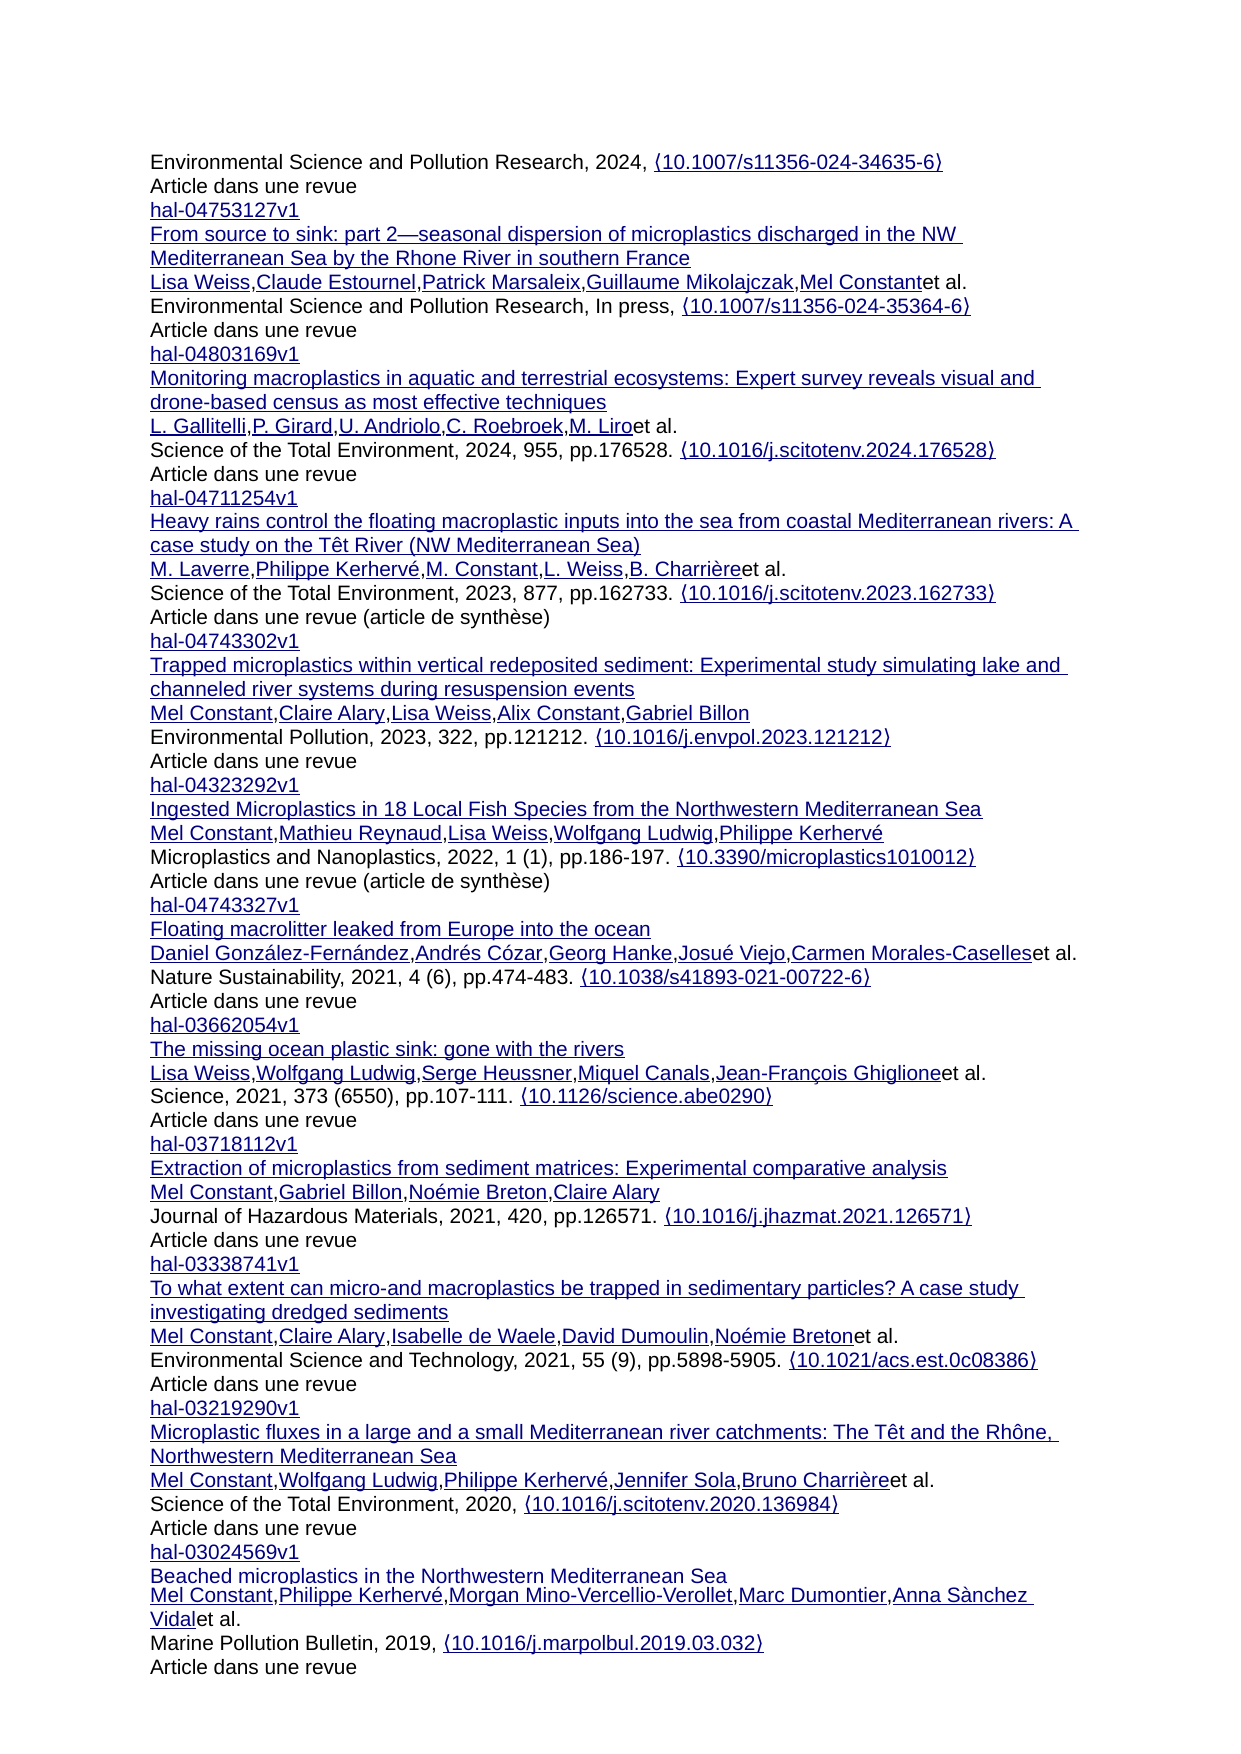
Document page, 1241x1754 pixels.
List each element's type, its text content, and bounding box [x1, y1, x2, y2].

table_cell To what extent can micro-and macroplastics be trapped in sedimentary particles? A case study investigating dredged sediments Mel Constant,Claire Alary,Isabelle de Waele,David Dumoulin,Noémie Bretonet al. Environmental Science and Technology, 2021, 55 (9), pp.5898-5905. ⟨10.1021/acs.est.0c08386⟩ Article dans une revue hal-03219290v1 [150, 1276, 1090, 1420]
table_cell The missing ocean plastic sink: gone with the rivers Lisa Weiss,Wolfgang Ludwig,Serge Heussner,Miquel Canals,Jean-François Ghiglioneet al. Science, 2021, 373 (6550), pp.107-111. ⟨10.1126/science.abe0290⟩ Article dans une revue hal-03718112v1 [150, 1036, 1090, 1156]
table_cell From source to sink: part 2—seasonal dispersion of microplastics discharged in the NW Mediterranean Sea by the Rhone River in southern France Lisa Weiss,Claude Estournel,Patrick Marsaleix,Guillaume Mikolajczak,Mel Constantet al. Environmental Science and Pollution Research, In press, ⟨10.1007/s11356-024-35364-6⟩ Article dans une revue hal-04803169v1 [150, 222, 1090, 366]
table_cell Beached microplastics in the Northwestern Mediterranean Sea Mel Constant,Philippe Kerhervé,Morgan Mino-Vercellio-Verollet,Marc Dumontier,Anna Sànchez Vidalet al. Marine Pollution Bulletin, 2019, ⟨10.1016/j.marpolbul.2019.03.032⟩ Article dans une revue [150, 1564, 1090, 1679]
table_cell Floating macrolitter leaked from Europe into the ocean Daniel González-Fernández,Andrés Cózar,Georg Hanke,Josué Viejo,Carmen Morales-Caselleset al. Nature Sustainability, 2021, 4 (6), pp.474-483. ⟨10.1038/s41893-021-00722-6⟩ Article dans une revue hal-03662054v1 [150, 917, 1090, 1036]
table_cell Extraction of microplastics from sediment matrices: Experimental comparative analysis Mel Constant,Gabriel Billon,Noémie Breton,Claire Alary Journal of Hazardous Materials, 2021, 420, pp.126571. ⟨10.1016/j.jhazmat.2021.126571⟩ Article dans une revue hal-03338741v1 [150, 1156, 1090, 1276]
table_cell Trapped microplastics within vertical redeposited sediment: Experimental study simulating lake and channeled river systems during resuspension events Mel Constant,Claire Alary,Lisa Weiss,Alix Constant,Gabriel Billon Environmental Pollution, 2023, 322, pp.121212. ⟨10.1016/j.envpol.2023.121212⟩ Article dans une revue hal-04323292v1 [150, 653, 1090, 797]
table_cell Monitoring macroplastics in aquatic and terrestrial ecosystems: Expert survey reveals visual and drone-based census as most effective techniques L. Gallitelli,P. Girard,U. Andriolo,C. Roebroek,M. Liroet al. Science of the Total Environment, 2024, 955, pp.176528. ⟨10.1016/j.scitotenv.2024.176528⟩ Article dans une revue hal-04711254v1 [150, 366, 1090, 509]
table_cell Heavy rains control the floating macroplastic inputs into the sea from coastal Mediterranean rivers: A case study on the Têt River (NW Mediterranean Sea) M. Laverre,Philippe Kerhervé,M. Constant,L. Weiss,B. Charrièreet al. Science of the Total Environment, 2023, 877, pp.162733. ⟨10.1016/j.scitotenv.2023.162733⟩ Article dans une revue (article de synthèse) hal-04743302v1 [150, 509, 1090, 653]
table_cell Ingested Microplastics in 18 Local Fish Species from the Northwestern Mediterranean Sea Mel Constant,Mathieu Reynaud,Lisa Weiss,Wolfgang Ludwig,Philippe Kerhervé Microplastics and Nanoplastics, 2022, 1 (1), pp.186-197. ⟨10.3390/microplastics1010012⟩ Article dans une revue (article de synthèse) hal-04743327v1 [150, 797, 1090, 917]
table_cell Microplastic fluxes in a large and a small Mediterranean river catchments: The Têt and the Rhône, Northwestern Mediterranean Sea Mel Constant,Wolfgang Ludwig,Philippe Kerhervé,Jennifer Sola,Bruno Charrièreet al. Science of the Total Environment, 2020, ⟨10.1016/j.scitotenv.2020.136984⟩ Article dans une revue hal-03024569v1 [150, 1420, 1090, 1563]
table_cell Environmental Science and Pollution Research, 2024, ⟨10.1007/s11356-024-34635-6⟩ Article dans une revue hal-04753127v1 [150, 150, 1090, 222]
